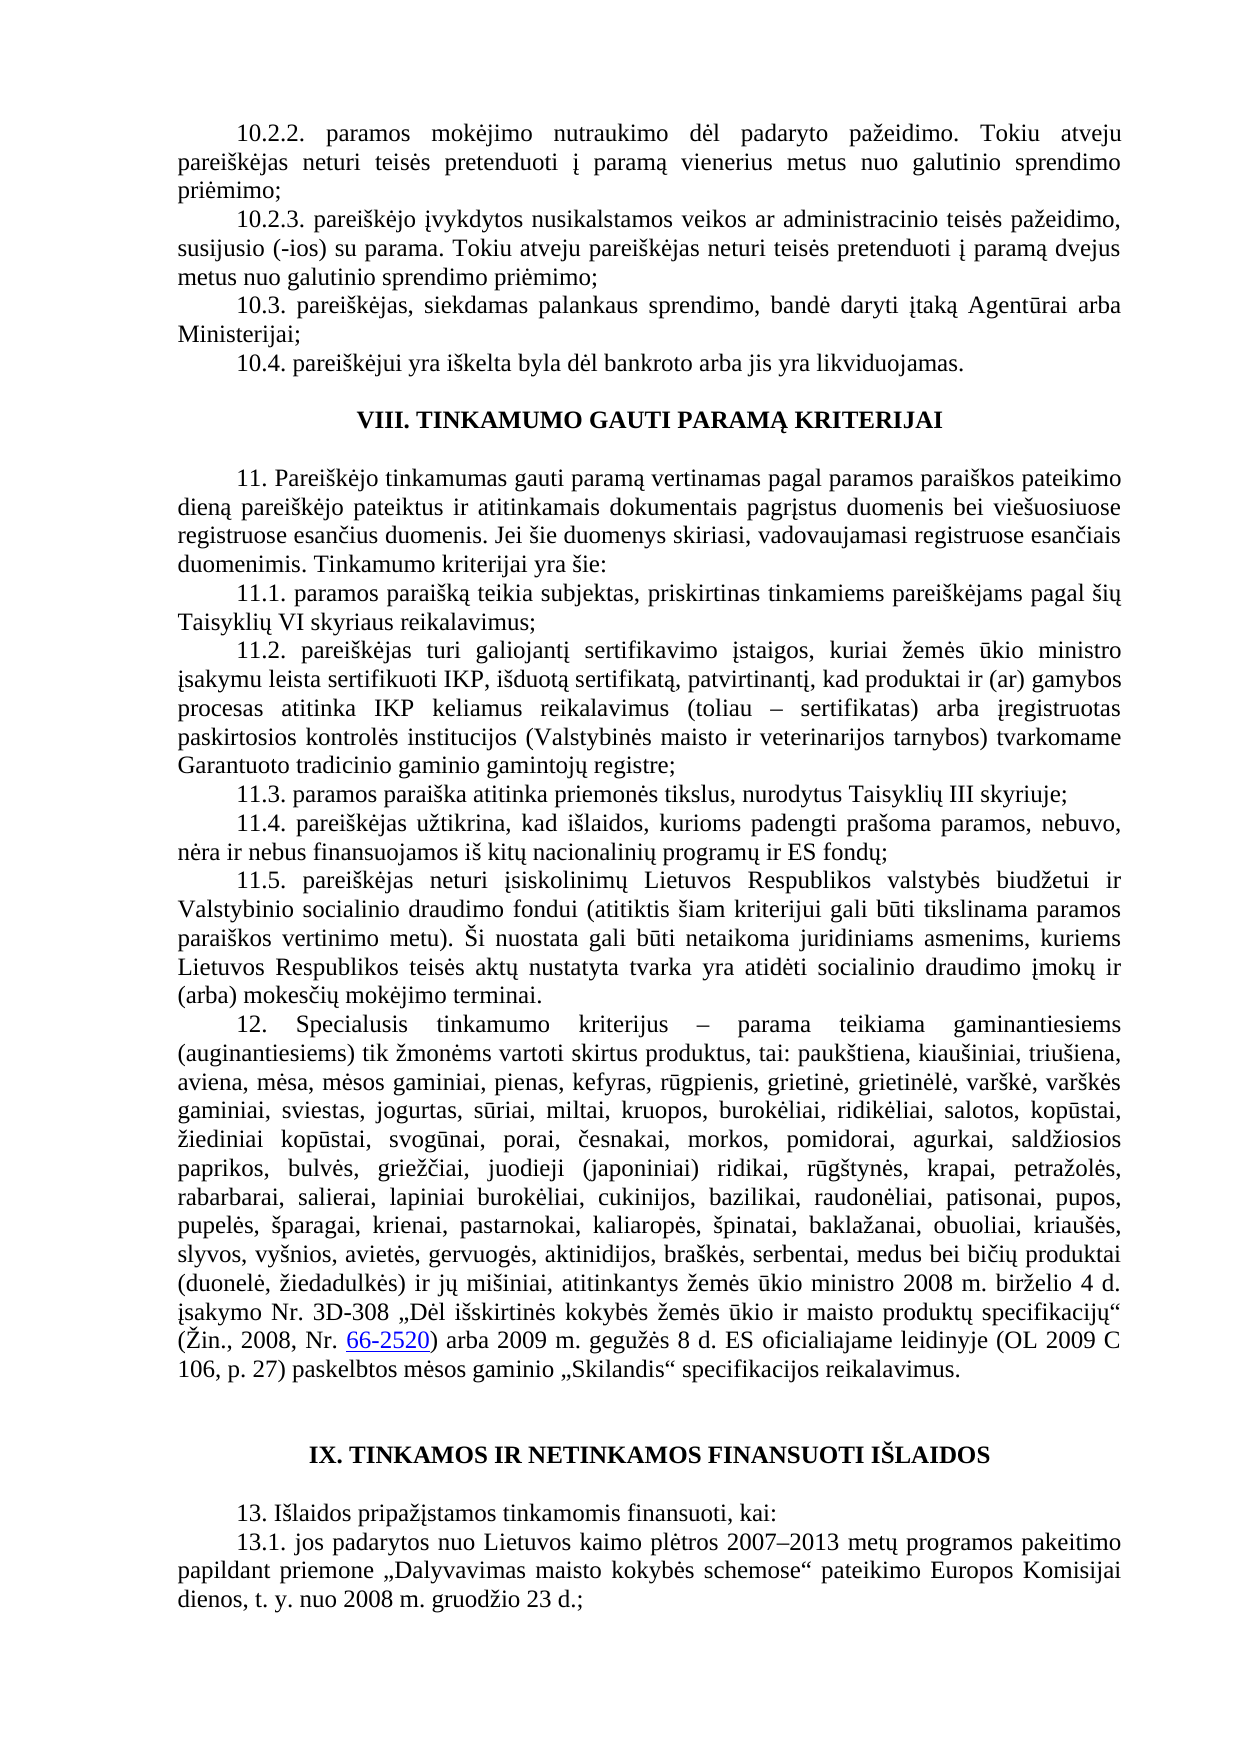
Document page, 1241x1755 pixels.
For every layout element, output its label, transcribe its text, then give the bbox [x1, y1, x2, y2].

text 10.2.2. paramos mokėjimo nutraukimo dėl padaryto pažeidimo. Tokiu atveju pareiškėjas neturi teisės pretenduoti į paramą vienerius metus nuo galutinio sprendimo priėmimo; [177, 118, 1122, 204]
text 12. Specialusis tinkamumo kriterijus – parama teikiama gaminantiesiems (auginantiesiems) tik žmonėms vartoti skirtus produktus, tai: paukštiena, kiaušiniai, triušiena, aviena, mėsa, mėsos gaminiai, pienas, kefyras, rūgpienis, grietinė, grietinėlė, varškė, varškės gaminiai, sviestas, jogurtas, sūriai, miltai, kruopos, burokėliai, ridikėliai, salotos, kopūstai, žiediniai kopūstai, svogūnai, porai, česnakai, morkos, pomidorai, agurkai, saldžiosios paprikos, bulvės, griežčiai, juodieji (japoniniai) ridikai, rūgštynės, krapai, petražolės, rabarbarai, salierai, lapiniai burokėliai, cukinijos, bazilikai, raudonėliai, patisonai, pupos, pupelės, šparagai, krienai, pastarnokai, kaliaropės, špinatai, baklažanai, obuoliai, kriaušės, slyvos, vyšnios, avietės, gervuogės, aktinidijos, braškės, serbentai, medus bei bičių produktai (duonelė, žiedadulkės) ir jų mišiniai, atitinkantys žemės ūkio ministro 2008 m. birželio 4 d. įsakymo Nr. 3D-308 „Dėl išskirtinės kokybės žemės ūkio ir maisto produktų specifikacijų“ (Žin., 2008, Nr. 66-2520) arba 2009 m. gegužės 8 d. ES oficialiajame leidinyje (OL 2009 C 106, p. 27) paskelbtos mėsos gaminio „Skilandis“ specifikacijos reikalavimus. [177, 1009, 1122, 1383]
text VIII. TINKAMUMO GAUTI PARAMą KRITERIJAI [177, 406, 1122, 434]
text 11.5. pareiškėjas neturi įsiskolinimų Lietuvos Respublikos valstybės biudžetui ir Valstybinio socialinio draudimo fondui (atitiktis šiam kriterijui gali būti tikslinama paramos paraiškos vertinimo metu). Ši nuostata gali būti netaikoma juridiniams asmenims, kuriems Lietuvos Respublikos teisės aktų nustatyta tvarka yra atidėti socialinio draudimo įmokų ir (arba) mokesčių mokėjimo terminai. [177, 866, 1122, 1009]
text 11.4. pareiškėjas užtikrina, kad išlaidos, kurioms padengti prašoma paramos, nebuvo, nėra ir nebus finansuojamos iš kitų nacionalinių programų ir ES fondų; [177, 808, 1122, 866]
text 10.2.3. pareiškėjo įvykdytos nusikalstamos veikos ar administracinio teisės pažeidimo, susijusio (-ios) su parama. Tokiu atveju pareiškėjas neturi teisės pretenduoti į paramą dvejus metus nuo galutinio sprendimo priėmimo; [177, 204, 1122, 291]
text 11.3. paramos paraiška atitinka priemonės tikslus, nurodytus Taisyklių III skyriuje; [177, 779, 1122, 808]
text 10.4. pareiškėjui yra iškelta byla dėl bankroto arba jis yra likviduojamas. [177, 348, 1122, 377]
text 13. Išlaidos pripažįstamos tinkamomis finansuoti, kai: [177, 1498, 1122, 1527]
text 11.2. pareiškėjas turi galiojantį sertifikavimo įstaigos, kuriai žemės ūkio ministro įsakymu leista sertifikuoti IKP, išduotą sertifikatą, patvirtinantį, kad produktai ir (ar) gamybos procesas atitinka IKP keliamus reikalavimus (toliau – sertifikatas) arba įregistruotas paskirtosios kontrolės institucijos (Valstybinės maisto ir veterinarijos tarnybos) tvarkomame Garantuoto tradicinio gaminio gamintojų registre; [177, 636, 1122, 779]
text IX. TINKAMOS IR NETINKAMOS FINANSUOTI IŠLAIDOS [177, 1441, 1122, 1469]
text 13.1. jos padarytos nuo Lietuvos kaimo plėtros 2007–2013 metų programos pakeitimo papildant priemone „Dalyvavimas maisto kokybės schemose“ pateikimo Europos Komisijai dienos, t. y. nuo 2008 m. gruodžio 23 d.; [177, 1527, 1122, 1613]
text 11.1. paramos paraišką teikia subjektas, priskirtinas tinkamiems pareiškėjams pagal šių Taisyklių VI skyriaus reikalavimus; [177, 578, 1122, 636]
text 11. Pareiškėjo tinkamumas gauti paramą vertinamas pagal paramos paraiškos pateikimo dieną pareiškėjo pateiktus ir atitinkamais dokumentais pagrįstus duomenis bei viešuosiuose registruose esančius duomenis. Jei šie duomenys skiriasi, vadovaujamasi registruose esančiais duomenimis. Tinkamumo kriterijai yra šie: [177, 463, 1122, 578]
text 10.3. pareiškėjas, siekdamas palankaus sprendimo, bandė daryti įtaką Agentūrai arba Ministerijai; [177, 291, 1122, 348]
